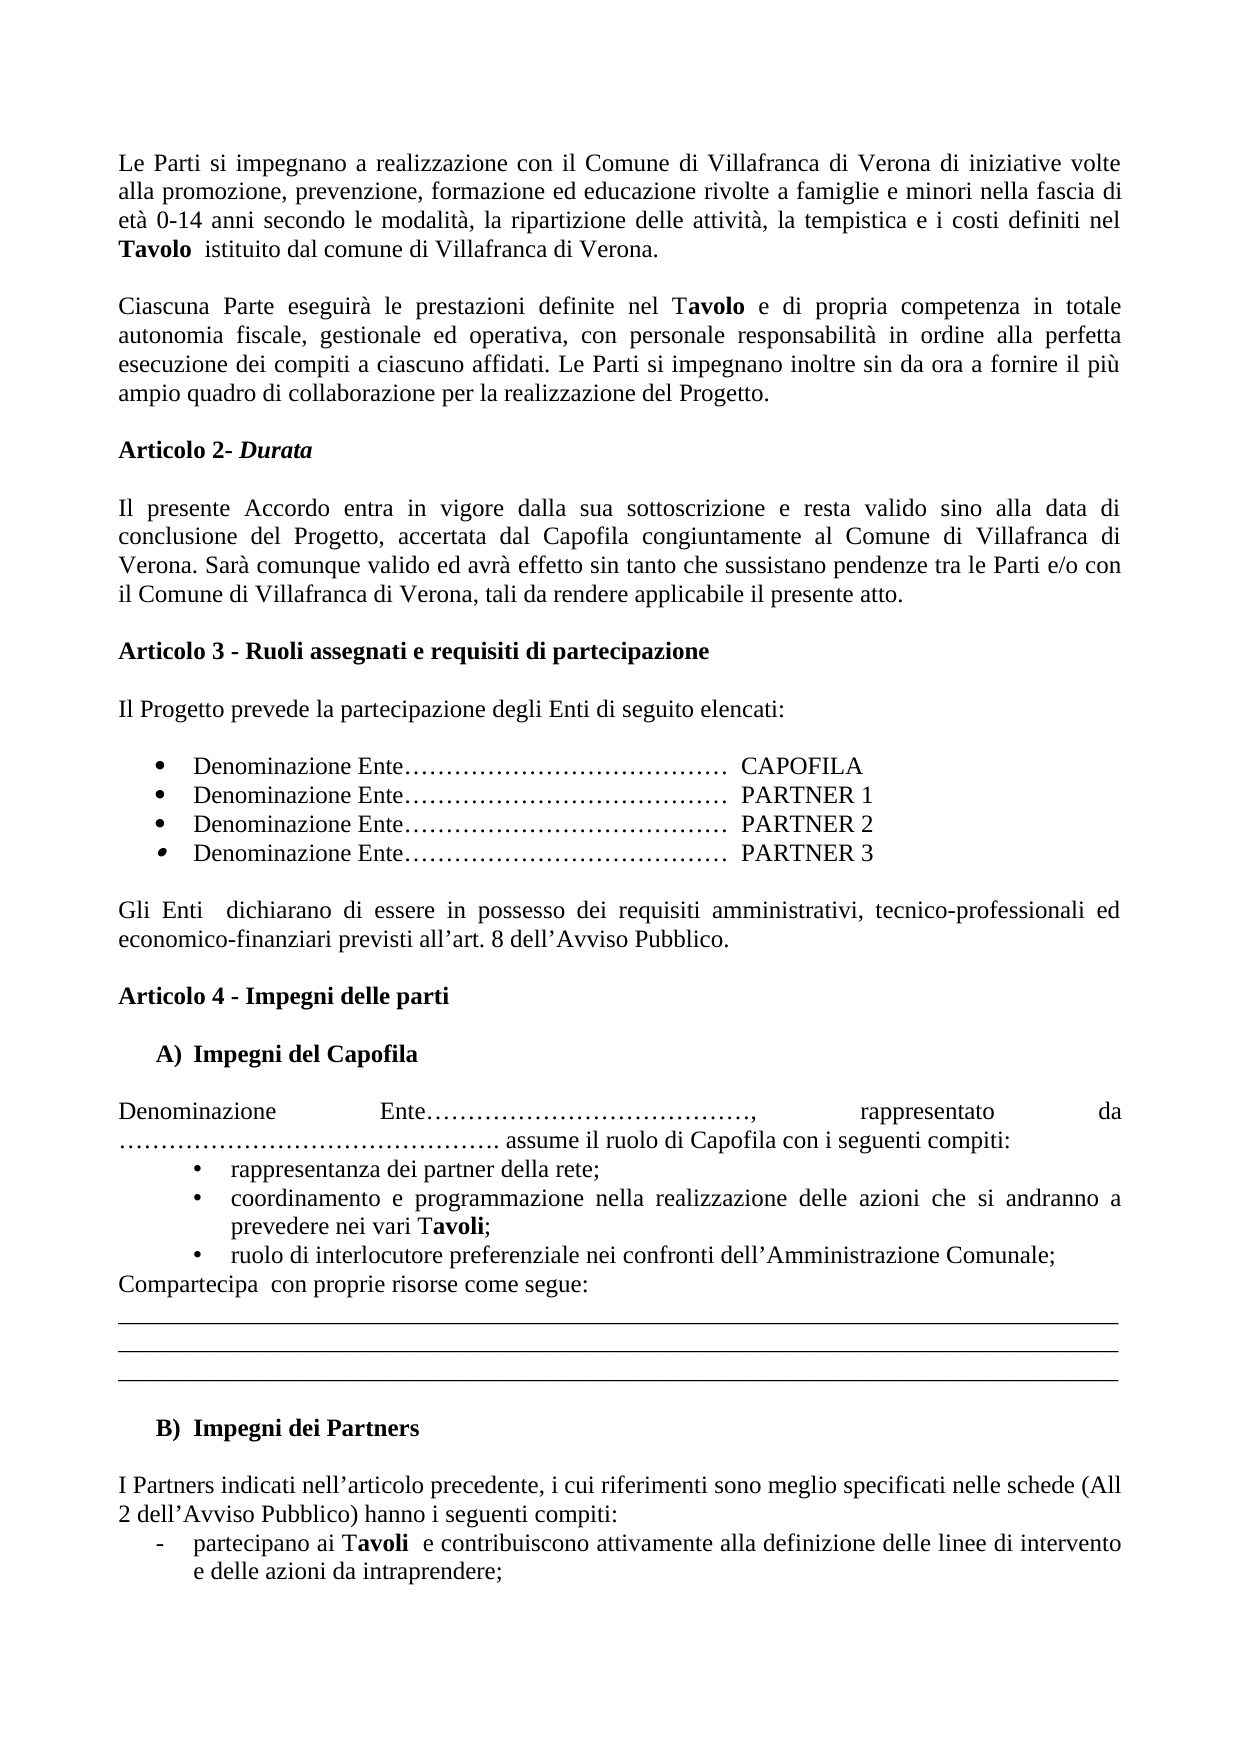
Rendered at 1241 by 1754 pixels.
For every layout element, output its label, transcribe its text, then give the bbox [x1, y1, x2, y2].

subtitle Impegni dei Partners [156, 1413, 1122, 1441]
list Denominazione Ente………………………………… CAPOFILA [156, 751, 1122, 780]
text Il Progetto prevede la partecipazione degli Enti di seguito elencati: [118, 694, 1122, 723]
list Denominazione Ente………………………………… PARTNER 3 [156, 838, 1122, 866]
subtitle Impegni del Capofila [156, 1039, 1122, 1068]
text Denominazione Ente…………………………………, rappresentato da ………………………………………. assume il ruolo di Capofila con i seguenti compiti: [118, 1096, 1122, 1154]
list Denominazione Ente………………………………… PARTNER 1 [156, 780, 1122, 809]
text Compartecipa con proprie risorse come segue: [118, 1269, 1122, 1298]
text Ciascuna Parte eseguirà le prestazioni definite nel Tavolo e di propria competenza in totale autonomia fiscale, gestionale ed operativa, con personale responsabilità in ordine alla perfetta esecuzione dei compiti a ciascuno affidati. Le Parti si impegnano inoltre sin da ora a fornire il più ampio quadro di collaborazione per la realizzazione del Progetto. [118, 291, 1122, 406]
list Denominazione Ente………………………………… PARTNER 2 [156, 809, 1122, 838]
list partecipano ai Tavoli e contribuiscono attivamente alla definizione delle linee di intervento e delle azioni da intraprendere; [156, 1528, 1122, 1585]
text Il presente Accordo entra in vigore dalla sua sottoscrizione e resta valido sino alla data di conclusione del Progetto, accertata dal Capofila congiuntamente al Comune di Villafranca di Verona. Sarà comunque valido ed avrà effetto sin tanto che sussistano pendenze tra le Parti e/o con il Comune di Villafranca di Verona, tali da rendere applicabile il presente atto. [118, 493, 1122, 608]
list ruolo di interlocutore preferenziale nei confronti dell’Amministrazione Comunale; [193, 1240, 1122, 1269]
list rappresentanza dei partner della rete; [193, 1154, 1122, 1183]
text Articolo 3 - Ruoli assegnati e requisiti di partecipazione [118, 636, 1122, 665]
text Gli Enti dichiarano di essere in possesso dei requisiti amministrativi, tecnico-professionali ed economico-finanziari previsti all’art. 8 dell’Avviso Pubblico. [118, 895, 1122, 953]
list coordinamento e programmazione nella realizzazione delle azioni che si andranno a prevedere nei vari Tavoli; [193, 1183, 1122, 1240]
text ________________________________________________________________________________________________________________________________________________________________________________________________________________________________________________ [118, 1298, 1122, 1384]
text Le Parti si impegnano a realizzazione con il Comune di Villafranca di Verona di iniziative volte alla promozione, prevenzione, formazione ed educazione rivolte a famiglie e minori nella fascia di età 0-14 anni secondo le modalità, la ripartizione delle attività, la tempistica e i costi definiti nel Tavolo istituito dal comune di Villafranca di Verona. [118, 148, 1122, 263]
text Articolo 2- Durata [118, 435, 1122, 464]
text Articolo 4 - Impegni delle parti [118, 981, 1122, 1010]
text I Partners indicati nell’articolo precedente, i cui riferimenti sono meglio specificati nelle schede (All 2 dell’Avviso Pubblico) hanno i seguenti compiti: [118, 1470, 1122, 1528]
